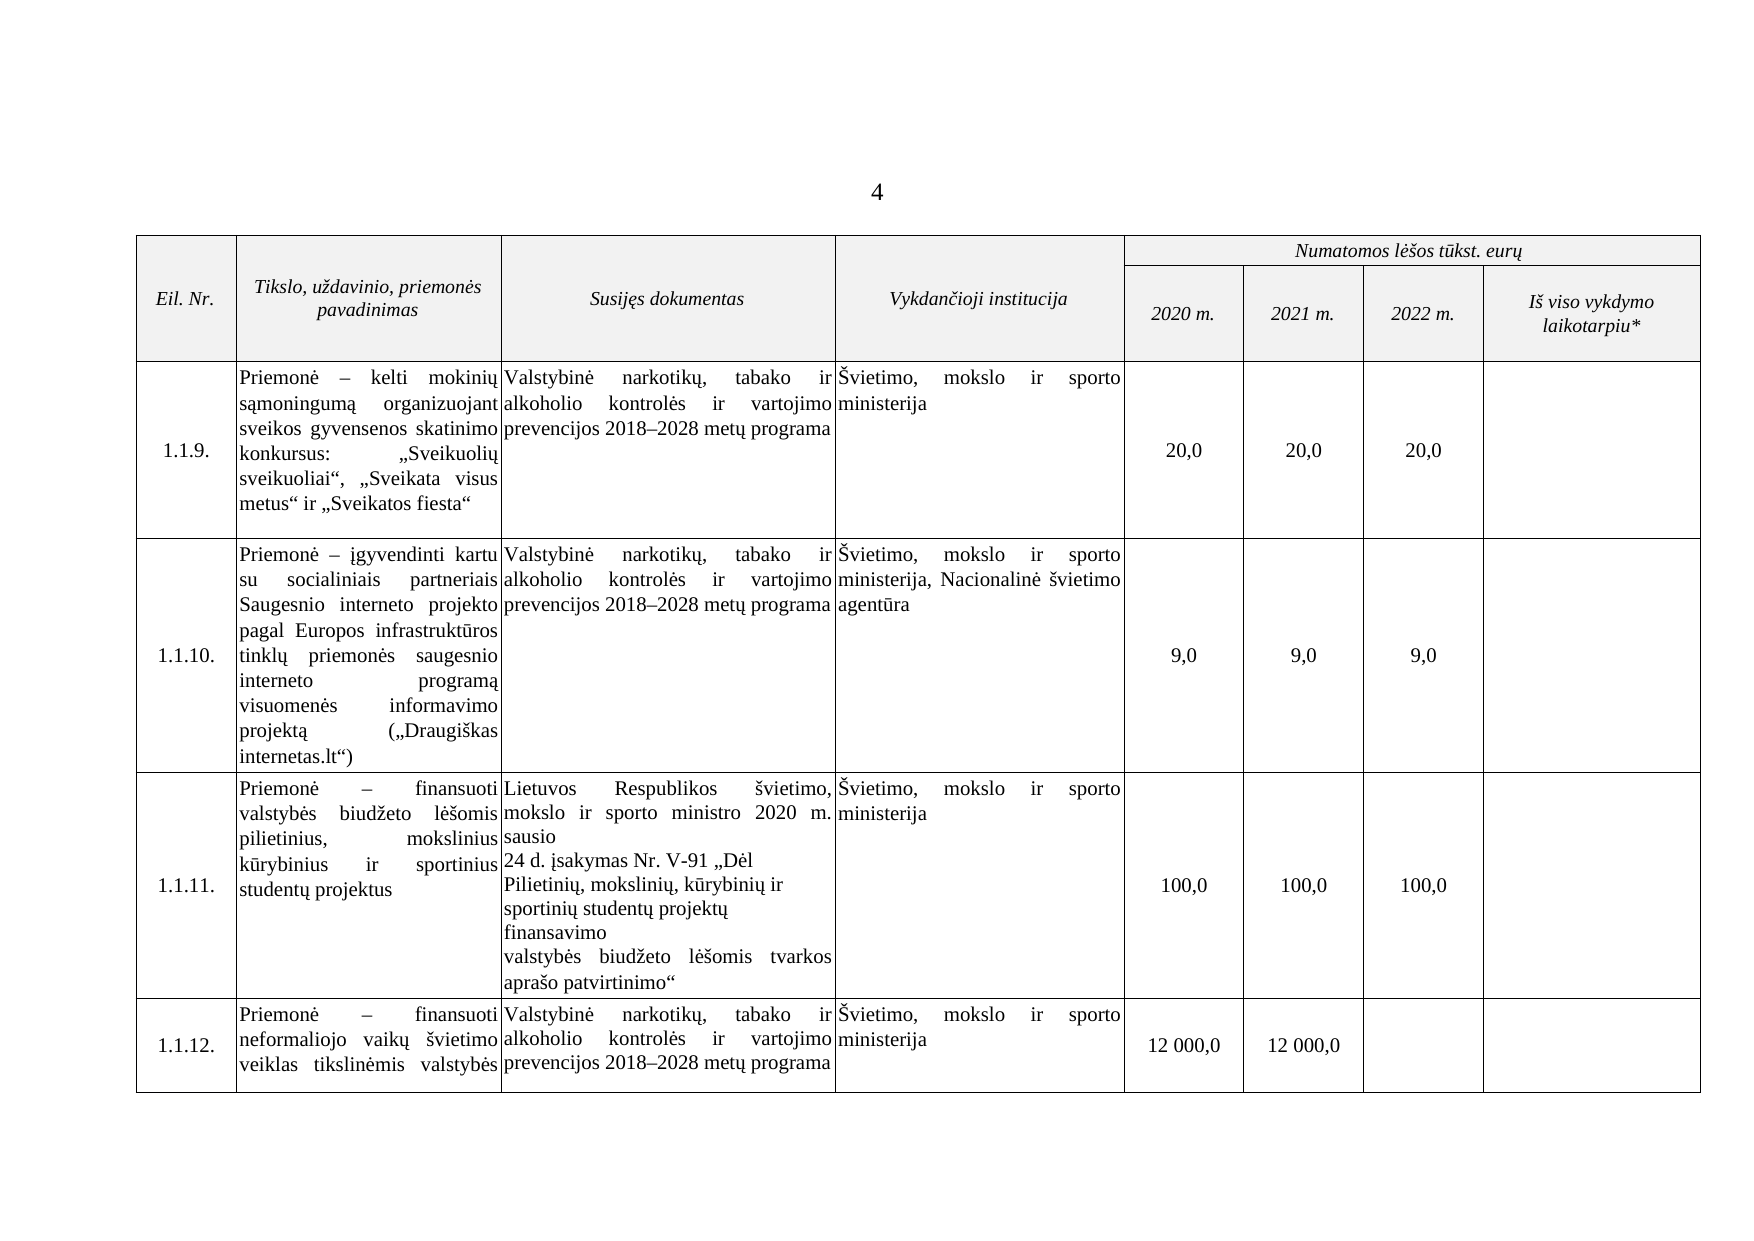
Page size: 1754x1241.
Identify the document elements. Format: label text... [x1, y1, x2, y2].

table_cell Valstybinė narkotikų, tabako ir alkoholio kontrolės ir vartojimo prevencijos 2018–2028 metų programa [502, 362, 835, 538]
table_cell Valstybinė narkotikų, tabako ir alkoholio kontrolės ir vartojimo prevencijos 2018–2028 metų programa [502, 999, 835, 1092]
table_cell Priemonė – įgyvendinti kartu su socialiniais partneriais Saugesnio interneto projekto pagal Europos infrastruktūros tinklų priemonės saugesnio interneto programą visuomenės informavimo projektą („Draugiškas internetas.lt“) [237, 539, 501, 772]
table_header Tikslo, uždavinio, priemonės pavadinimas [237, 236, 501, 361]
table_header Vykdančioji institucija [836, 236, 1124, 361]
table_cell 1.1.9. [137, 362, 236, 538]
table_cell [1364, 999, 1483, 1092]
table_cell Priemonė – finansuoti valstybės biudžeto lėšomis pilietinius, mokslinius kūrybinius ir sportinius studentų projektus [237, 773, 501, 998]
table_cell 100,0 [1125, 773, 1243, 998]
table_cell Priemonė – kelti mokinių sąmoningumą organizuojant sveikos gyvensenos skatinimo konkursus: „Sveikuolių sveikuoliai“, „Sveikata visus metus“ ir „Sveikatos fiesta“ [237, 362, 501, 538]
table_cell 9,0 [1244, 539, 1363, 772]
table_cell Lietuvos Respublikos švietimo, mokslo ir sporto ministro 2020 m. sausio 24 d. įsakymas Nr. V-91 „Dėl Pilietinių, mokslinių, kūrybinių ir sportinių studentų projektų finansavimo valstybės biudžeto lėšomis tvarkos aprašo patvirtinimo“ [502, 773, 835, 998]
table_cell Švietimo, mokslo ir sporto ministerija [836, 773, 1124, 998]
table_cell 20,0 [1364, 362, 1483, 538]
table_cell [1484, 773, 1700, 998]
table_cell Valstybinė narkotikų, tabako ir alkoholio kontrolės ir vartojimo prevencijos 2018–2028 metų programa [502, 539, 835, 772]
table_cell 9,0 [1125, 539, 1243, 772]
table_cell 2020 m. [1125, 266, 1243, 361]
table_cell 100,0 [1364, 773, 1483, 998]
table_cell 100,0 [1244, 773, 1363, 998]
table_cell Švietimo, mokslo ir sporto ministerija, Nacionalinė švietimo agentūra [836, 539, 1124, 772]
table_cell 2022 m. [1364, 266, 1483, 361]
table_cell 1.1.10. [137, 539, 236, 772]
table_cell Švietimo, mokslo ir sporto ministerija [836, 999, 1124, 1092]
table_header Eil. Nr. [137, 236, 236, 361]
table_cell Priemonė – finansuoti neformaliojo vaikų švietimo veiklas tikslinėmis valstybės [237, 999, 501, 1092]
table_cell 20,0 [1125, 362, 1243, 538]
table_header Susijęs dokumentas [502, 236, 835, 361]
table_cell Iš viso vykdymo laikotarpiu* [1484, 266, 1700, 361]
table_cell 12 000,0 [1125, 999, 1243, 1092]
table_cell 20,0 [1244, 362, 1363, 538]
table_cell 12 000,0 [1244, 999, 1363, 1092]
table_cell [1484, 539, 1700, 772]
table_cell 2021 m. [1244, 266, 1363, 361]
table_cell 1.1.11. [137, 773, 236, 998]
table_header Numatomos lėšos tūkst. eurų [1125, 236, 1700, 265]
table_cell Švietimo, mokslo ir sporto ministerija [836, 362, 1124, 538]
table_cell [1484, 999, 1700, 1092]
table_cell [1484, 362, 1700, 538]
table_cell 9,0 [1364, 539, 1483, 772]
table_cell 1.1.12. [137, 999, 236, 1092]
